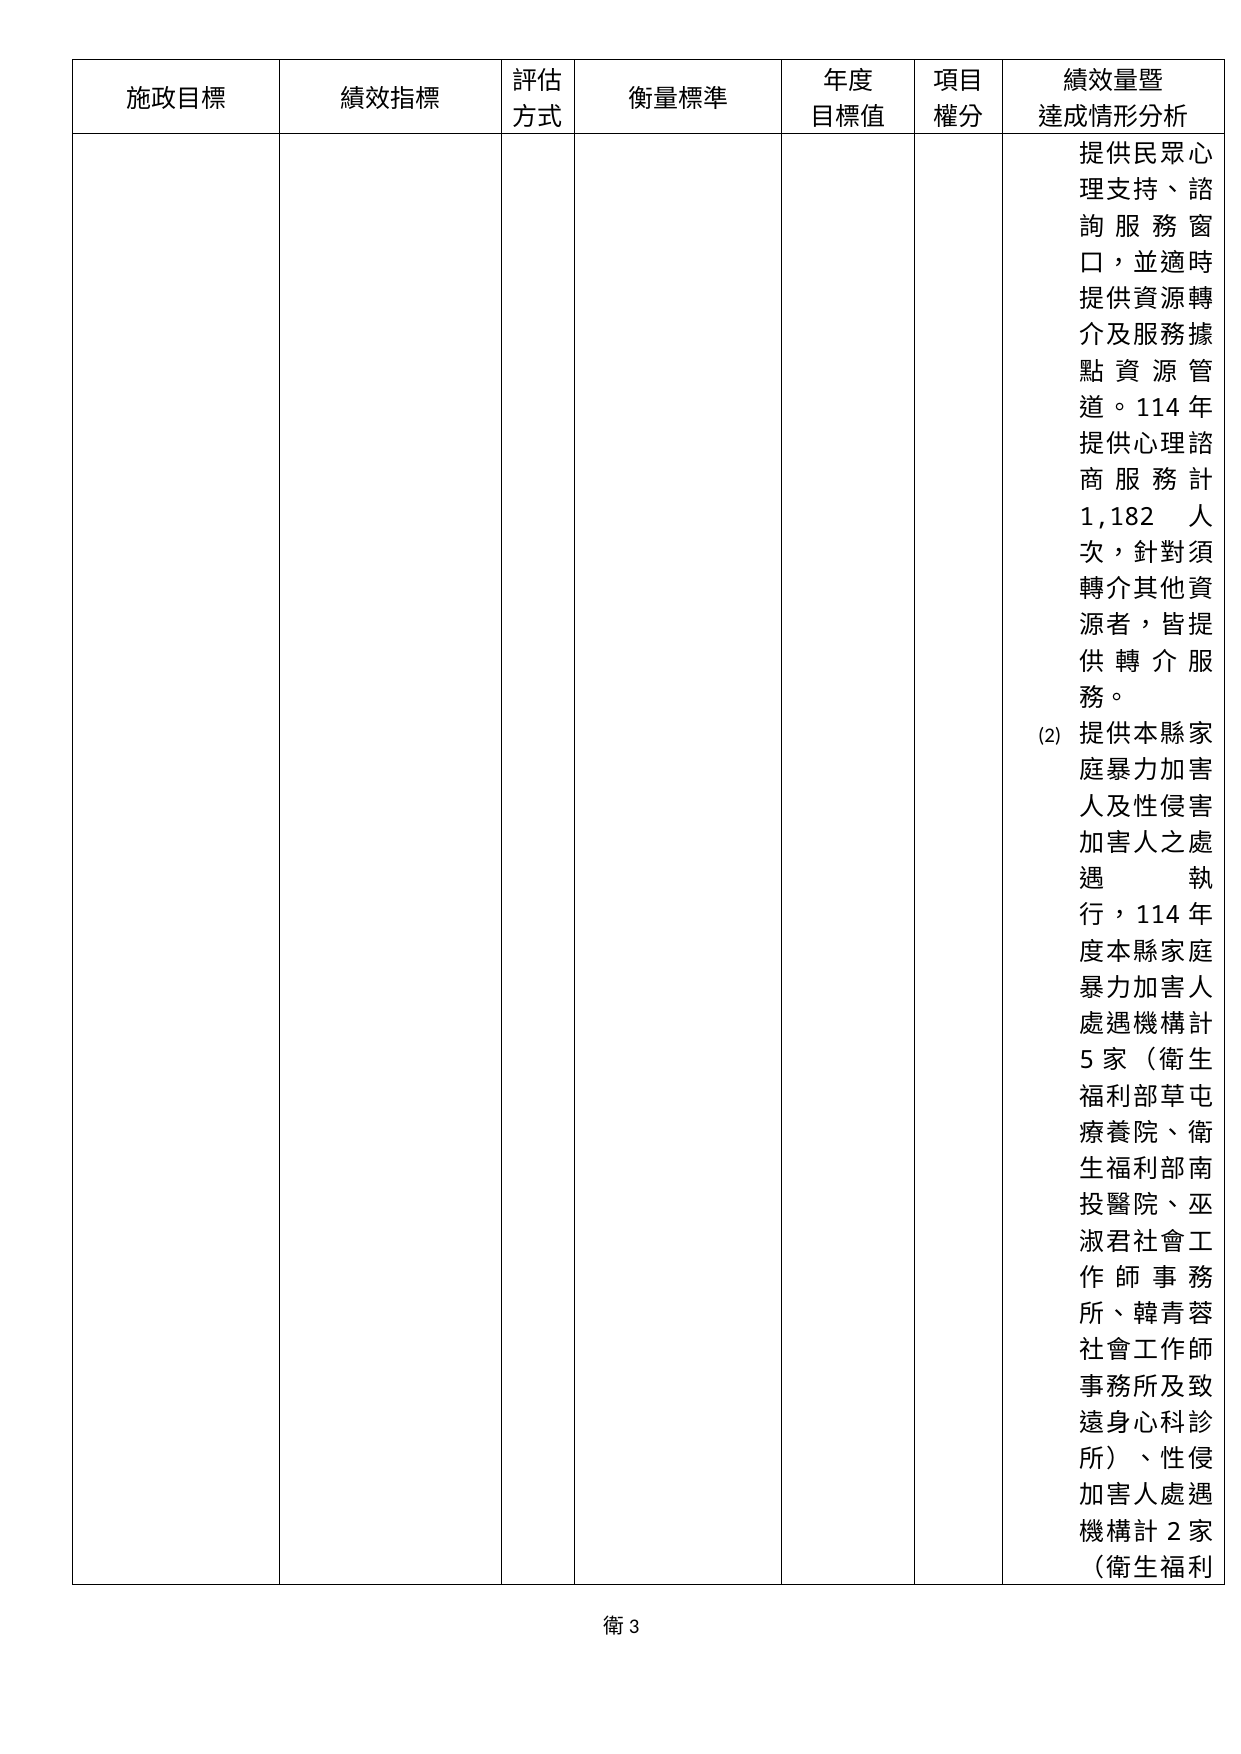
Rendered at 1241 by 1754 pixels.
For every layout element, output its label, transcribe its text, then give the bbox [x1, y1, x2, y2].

table_header 績效指標 [280, 60, 501, 133]
table_header 衡量標準 [575, 60, 781, 133]
table_header 年度 目標值 [782, 60, 914, 133]
table_header 績效量暨 達成情形分析 [1003, 60, 1224, 133]
table_header 施政目標 [73, 60, 279, 133]
table_cell [915, 134, 1002, 1584]
table_cell [782, 134, 914, 1584]
table_cell [280, 134, 501, 1584]
table_cell [575, 134, 781, 1584]
table_header 評估方式 [502, 60, 574, 133]
table_header 項目權分 [915, 60, 1002, 133]
table_cell [73, 134, 279, 1584]
table_cell [502, 134, 574, 1584]
table_cell 提供民眾心理支持、諮詢服務窗口，並適時提供資源轉介及服務據點資源管道。114年提供心理諮商服務計1,182人次，針對須轉介其他資源者，皆提供轉介服務。 提供本縣家庭暴力加害人及性侵害加害人之處遇執行，114年度本縣家庭暴力加害人處遇機構計5家（衛生福利部草屯療養院、衛生福利部南投醫院、巫淑君社會工作師事務所、韓青蓉社會工作師事務所及致遠身心科診所）、性侵加害人處遇機構計2家（衛生福利 [1003, 134, 1224, 1584]
